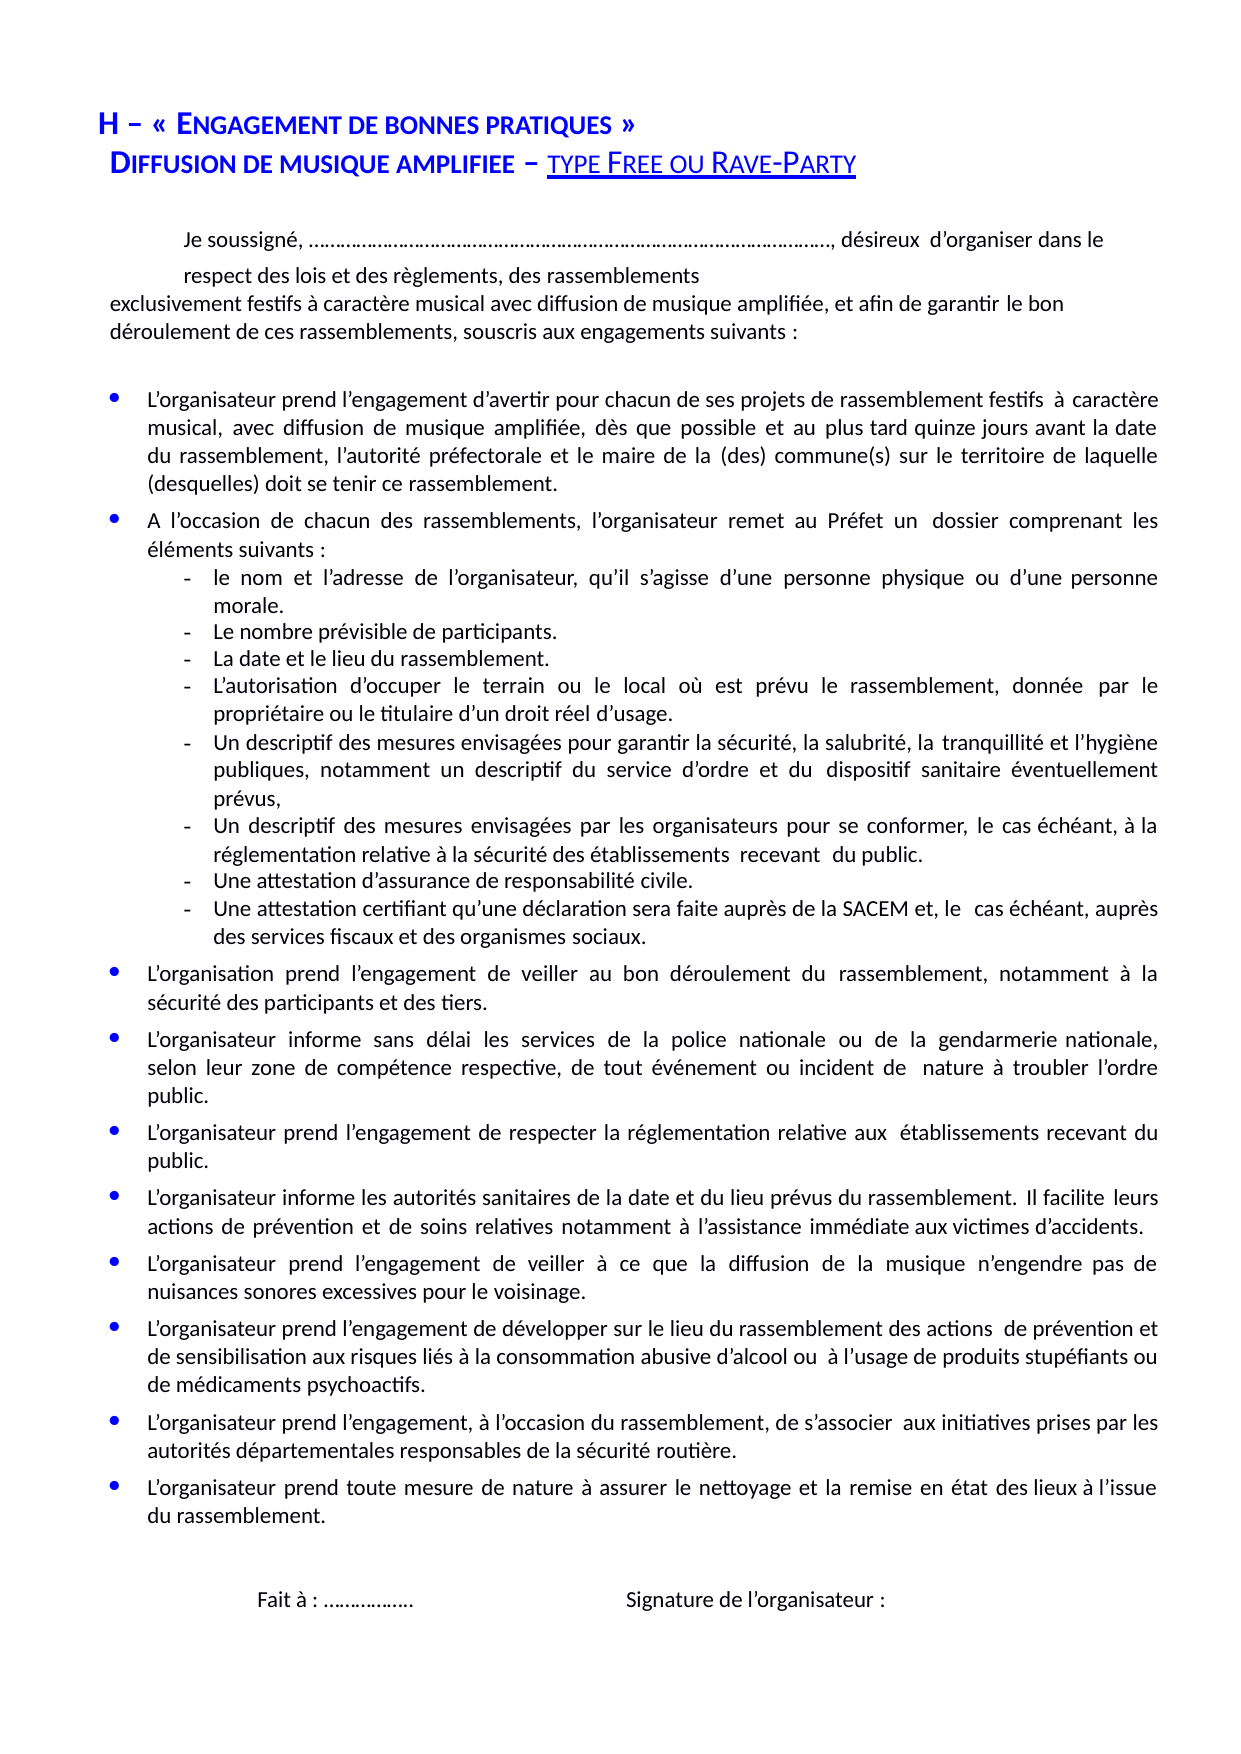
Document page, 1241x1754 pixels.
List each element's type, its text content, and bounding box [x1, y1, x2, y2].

text Fait à : …………….. Signature de l’organisateur : [257, 1585, 1153, 1613]
list L’organisateur prend l’engagement de veiller à ce que la diffusion de la musique n’engendre pas de nuisances sonores excessives pour le voisinage. [109, 1249, 1159, 1305]
list L’organisateur informe sans délai les services de la police nationale ou de la gendarmerie nationale, selon leur zone de compétence respective, de tout événement ou incident de nature à troubler l’ordre public. [109, 1025, 1158, 1109]
list A l’occasion de chacun des rassemblements, l’organisateur remet au Préfet un dossier comprenant les éléments suivants : [109, 506, 1158, 563]
list le nom et l’adresse de l’organisateur, qu’il s’agisse d’une personne physique ou d’une personne morale. [183, 563, 1158, 619]
list L’organisateur informe les autorités sanitaires de la date et du lieu prévus du rassemblement. Il facilite leurs actions de prévention et de soins relatives notamment à l’assistance immédiate aux victimes d’accidents. [109, 1183, 1159, 1240]
list L’organisateur prend l’engagement de respecter la réglementation relative aux établissements recevant du public. [109, 1118, 1158, 1175]
list Un descriptif des mesures envisagées pour garantir la sécurité, la salubrité, la tranquillité et l’hygiène publiques, notamment un descriptif du service d’ordre et du dispositif sanitaire éventuellement prévus, [183, 728, 1158, 812]
list Une attestation d’assurance de responsabilité civile. [183, 868, 1153, 894]
list L’autorisation d’occuper le terrain ou le local où est prévu le rassemblement, donnée par le propriétaire ou le titulaire d’un droit réel d’usage. [183, 671, 1158, 727]
text DIFFUSION DE MUSIQUE AMPLIFIEE – TYPE FREE OU RAVE-PARTY [109, 142, 1153, 181]
list L’organisation prend l’engagement de veiller au bon déroulement du rassemblement, notamment à la sécurité des participants et des tiers. [109, 959, 1158, 1016]
list Le nombre prévisible de participants. [183, 619, 1153, 645]
text Je soussigné, ………………………………………………………………………………………, désireux d’organiser dans le respect des lois et des règlements, des rassemblements [183, 218, 1169, 289]
text exclusivement festifs à caractère musical avec diffusion de musique amplifiée, et afin de garantir le bon déroulement de ces rassemblements, souscris aux engagements suivants : [109, 289, 1169, 345]
list L’organisateur prend l’engagement de développer sur le lieu du rassemblement des actions de prévention et de sensibilisation aux risques liés à la consommation abusive d’alcool ou à l’usage de produits stupéfiants ou de médicaments psychoactifs. [109, 1314, 1158, 1398]
text H – « ENGAGEMENT DE BONNES PRATIQUES » [98, 104, 1153, 142]
list Une attestation certifiant qu’une déclaration sera faite auprès de la SACEM et, le cas échéant, auprès des services fiscaux et des organismes sociaux. [183, 894, 1158, 950]
list L’organisateur prend toute mesure de nature à assurer le nettoyage et la remise en état des lieux à l’issue du rassemblement. [109, 1473, 1158, 1529]
list La date et le lieu du rassemblement. [183, 645, 1153, 671]
list L’organisateur prend l’engagement, à l’occasion du rassemblement, de s’associer aux initiatives prises par les autorités départementales responsables de la sécurité routière. [109, 1408, 1158, 1464]
list L’organisateur prend l’engagement d’avertir pour chacun de ses projets de rassemblement festifs à caractère musical, avec diffusion de musique amplifiée, dès que possible et au plus tard quinze jours avant la date du rassemblement, l’autorité préfectorale et le maire de la (des) commune(s) sur le territoire de laquelle (desquelles) doit se tenir ce rassemblement. [109, 385, 1158, 497]
list Un descriptif des mesures envisagées par les organisateurs pour se conformer, le cas échéant, à la réglementation relative à la sécurité des établissements recevant du public. [183, 812, 1158, 868]
